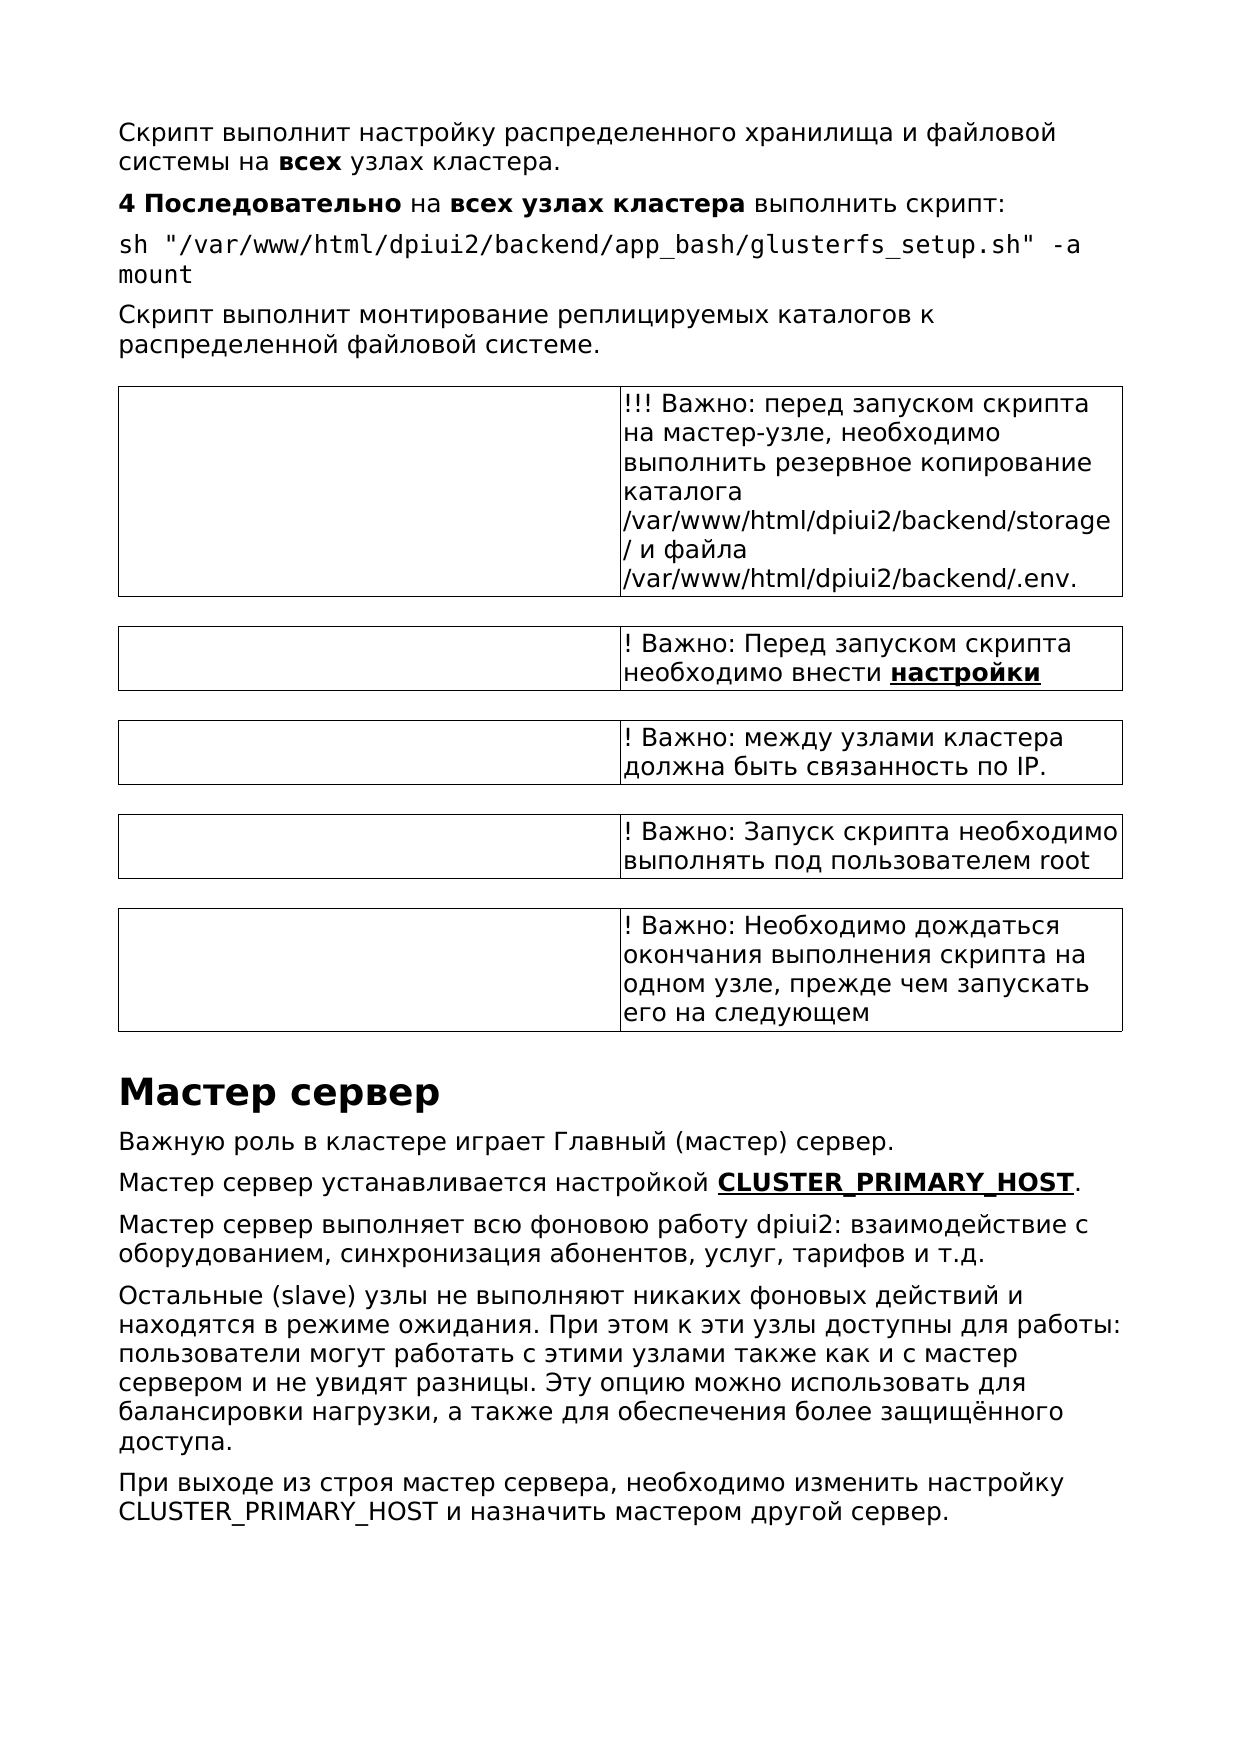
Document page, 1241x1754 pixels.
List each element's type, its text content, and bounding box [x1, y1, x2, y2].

table_header [119, 721, 620, 784]
text Скрипт выполнит настройку распределенного хранилища и файловой системы на всех узлах кластера. [118, 118, 1122, 176]
text Мастер сервер устанавливается настройкой CLUSTER_PRIMARY_HOST. [118, 1168, 1122, 1197]
table_header ! Важно: Необходимо дождаться окончания выполнения скрипта на одном узле, прежде чем запускать его на следующем [621, 909, 1122, 1031]
table_header [119, 387, 620, 596]
table_header [119, 815, 620, 878]
table_header [119, 909, 620, 1031]
table_header ! Важно: между узлами кластера должна быть связанность по IP. [621, 721, 1122, 784]
text Мастер сервер выполняет всю фоновою работу dpiui2: взаимодействие с оборудованием, синхронизация абонентов, услуг, тарифов и т.д. [118, 1210, 1122, 1268]
table_header [119, 627, 620, 690]
table_header !!! Важно: перед запуском скрипта на мастер-узле, необходимо выполнить резервное копирование каталога /var/www/html/dpiui2/backend/storage/ и файла /var/www/html/dpiui2/backend/.env. [621, 387, 1122, 596]
text 4 Последовательно на всех узлах кластера выполнить скрипт: [118, 189, 1122, 218]
text При выходе из строя мастер сервера, необходимо изменить настройку CLUSTER_PRIMARY_HOST и назначить мастером другой сервер. [118, 1468, 1122, 1527]
text sh "/var/www/html/dpiui2/backend/app_bash/glusterfs_setup.sh" -a mount [118, 231, 1122, 289]
table_header ! Важно: Запуск скрипта необходимо выполнять под пользователем root [621, 815, 1122, 878]
text Важную роль в кластере играет Главный (мастер) сервер. [118, 1127, 1122, 1156]
text Скрипт выполнит монтирование реплицируемых каталогов к распределенной файловой системе. [118, 301, 1122, 359]
table_header ! Важно: Перед запуском скрипта необходимо внести настройки [621, 627, 1122, 690]
text Остальные (slave) узлы не выполняют никаких фоновых действий и находятся в режиме ожидания. При этом к эти узлы доступны для работы: пользователи могут работать с этими узлами также как и с мастер сервером и не увидят разницы. Эту опцию можно использовать для балансировки нагрузки, а также для обеспечения более защищённого доступа. [118, 1281, 1122, 1456]
subtitle Мастер сервер [118, 1071, 1122, 1114]
